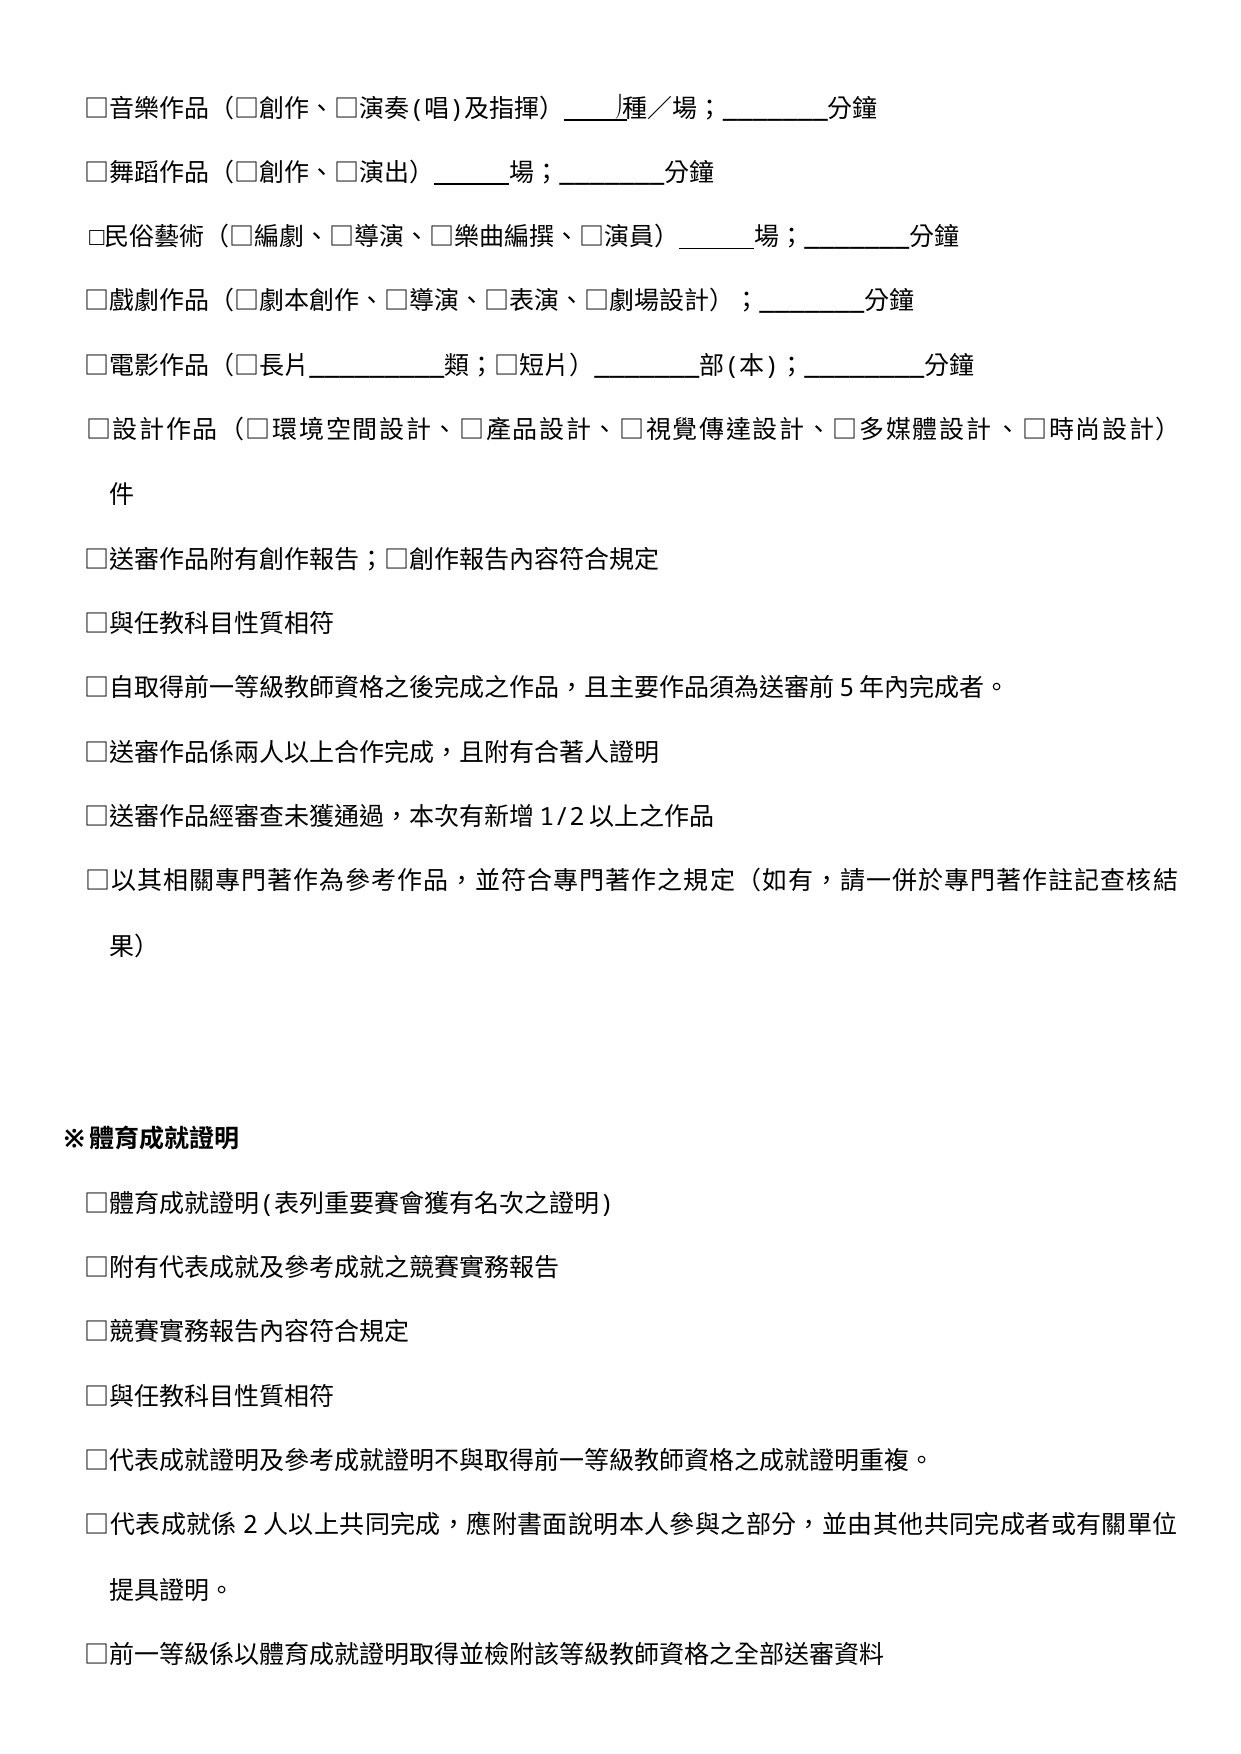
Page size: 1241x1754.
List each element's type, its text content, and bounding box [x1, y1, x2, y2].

text □代表成就證明及參考成就證明不與取得前一等級教師資格之成就證明重複。 [59, 1417, 1181, 1479]
text □體育成就證明(表列重要賽會獲有名次之證明) [59, 1159, 1181, 1222]
text □設計作品（□環境空間設計、□產品設計、□視覺傳達設計、□多媒體設計、□時尚設計） 件 [59, 386, 1181, 514]
text □音樂作品（□創作、□演奏(唱)及指揮） 種／場；_______分鐘 [59, 64, 1181, 127]
text □附有代表成就及參考成就之競賽實務報告 [59, 1224, 1181, 1286]
text □舞蹈作品（□創作、□演出） 場；_______分鐘 [59, 129, 1181, 191]
text □送審作品係兩人以上合作完成，且附有合著人證明 [59, 708, 1181, 771]
text □自取得前一等級教師資格之後完成之作品，且主要作品須為送審前5年內完成者。 [59, 644, 1181, 707]
text □送審作品經審查未獲通過，本次有新增1/2以上之作品 [59, 773, 1181, 835]
text □以其相關專門著作為參考作品，並符合專門著作之規定（如有，請一併於專門著作註記查核結果） [59, 837, 1181, 965]
text □送審作品附有創作報告；□創作報告內容符合規定 [59, 516, 1181, 578]
text □民俗藝術（□編劇、□導演、□樂曲編撰、□演員） 場；_______分鐘 [59, 193, 1181, 256]
text □與任教科目性質相符 [59, 1352, 1181, 1415]
text □電影作品（□長片_________類；□短片）_______部(本)；________分鐘 [59, 322, 1181, 384]
text □競賽實務報告內容符合規定 [59, 1288, 1181, 1351]
text □前一等級係以體育成就證明取得並檢附該等級教師資格之全部送審資料 [59, 1611, 1181, 1673]
text □戲劇作品（□劇本創作、□導演、□表演、□劇場設計）；_______分鐘 [59, 257, 1181, 320]
text □代表成就係2人以上共同完成，應附書面說明本人參與之部分，並由其他共同完成者或有關單位提具證明。 [59, 1481, 1181, 1609]
text □與任教科目性質相符 [59, 580, 1181, 642]
text ※體育成就證明 [59, 1095, 1181, 1158]
